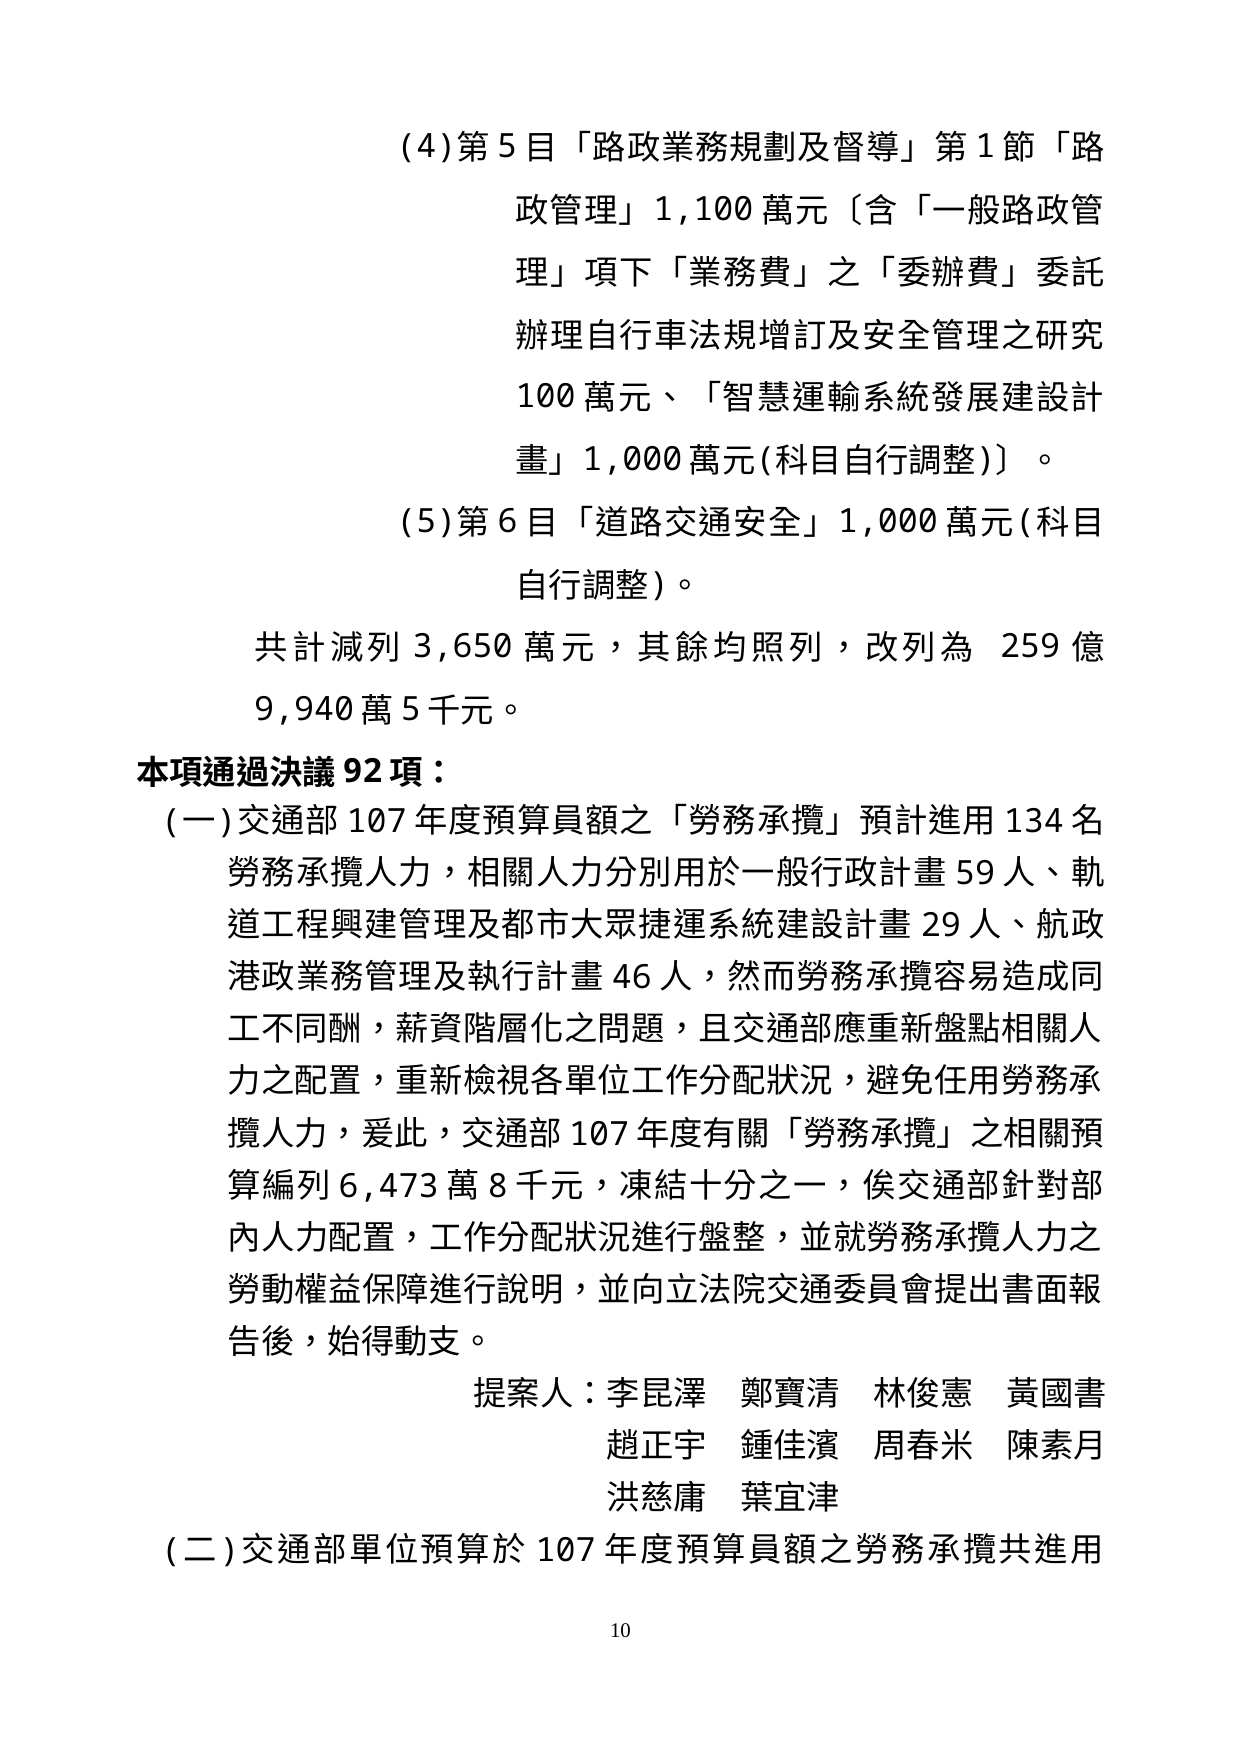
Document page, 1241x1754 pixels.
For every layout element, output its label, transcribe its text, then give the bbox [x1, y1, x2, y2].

text (二)交通部單位預算於107年度預算員額之勞務承攬共進用 [161, 1520, 1104, 1572]
text 提案人：李昆澤 鄭寶清 林俊憲 黃國書趙正宇 鍾佳濱 周春米 陳素月洪慈庸 葉宜津 [473, 1364, 1117, 1520]
list 第5目「路政業務規劃及督導」第1節「路政管理」1,100萬元〔含「一般路政管理」項下「業務費」之「委辦費」委託辦理自行車法規增訂及安全管理之研究100萬元、「智慧運輸系統發展建設計畫」1,000萬元(科目自行調整)〕。 [396, 103, 1104, 478]
text 本項通過決議92項： [136, 728, 1104, 791]
text 共計減列3,650萬元，其餘均照列，改列為 259億9,940萬5千元。 [254, 603, 1104, 728]
list 第6目「道路交通安全」1,000萬元(科目自行調整)。 [396, 478, 1104, 603]
text (一)交通部107年度預算員額之「勞務承攬」預計進用134名勞務承攬人力，相關人力分別用於一般行政計畫59人、軌道工程興建管理及都市大眾捷運系統建設計畫29人、航政港政業務管理及執行計畫46人，然而勞務承攬容易造成同工不同酬，薪資階層化之問題，且交通部應重新盤點相關人力之配置，重新檢視各單位工作分配狀況，避免任用勞務承攬人力，爰此，交通部107年度有關「勞務承攬」之相關預算編列6,473萬8千元，凍結十分之一，俟交通部針對部內人力配置，工作分配狀況進行盤整，並就勞務承攬人力之勞動權益保障進行說明，並向立法院交通委員會提出書面報告後，始得動支。 [161, 791, 1104, 1364]
